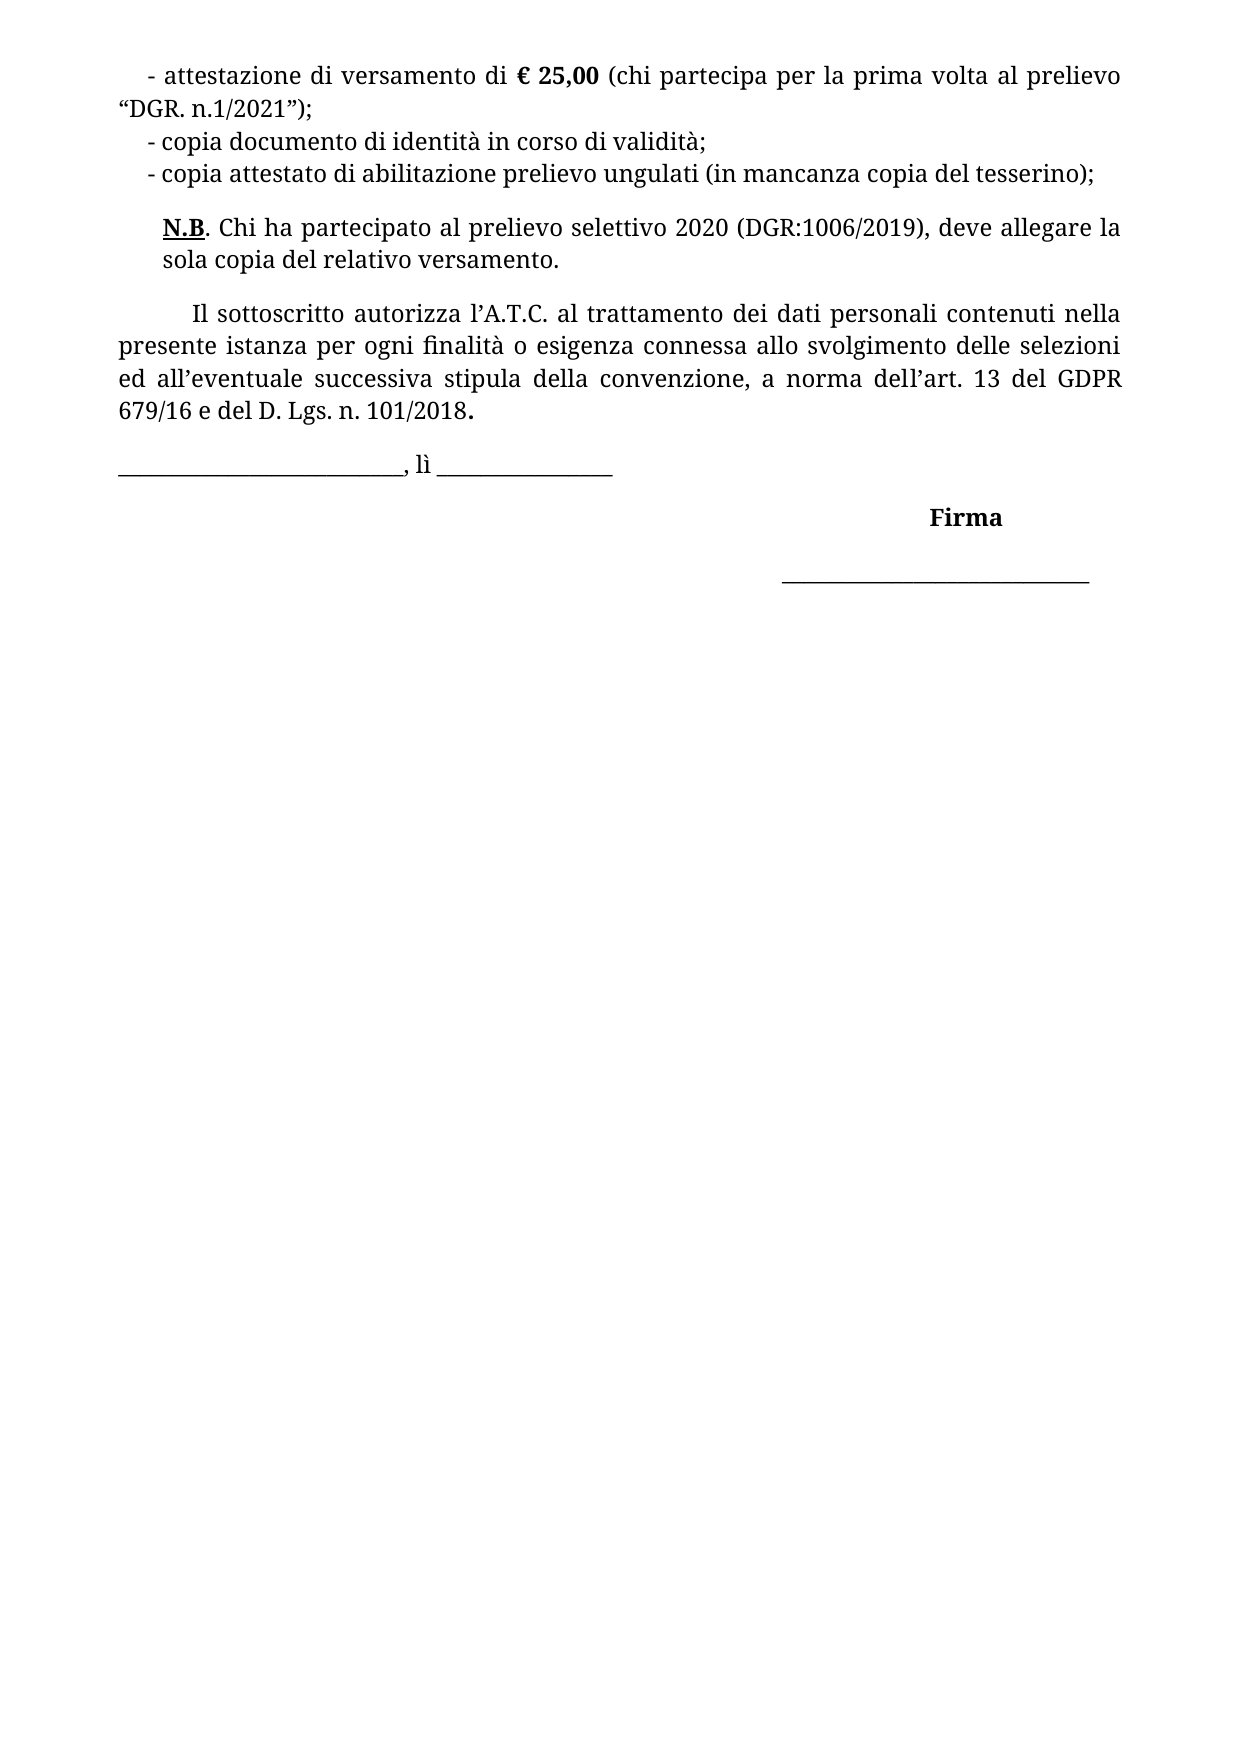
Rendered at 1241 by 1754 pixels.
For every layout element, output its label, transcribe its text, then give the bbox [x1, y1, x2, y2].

text Il sottoscritto autorizza l’A.T.C. al trattamento dei dati personali contenuti nella presente istanza per ogni finalità o esigenza connessa allo svolgimento delle selezioni ed all’eventuale successiva stipula della convenzione, a norma dell’art. 13 del GDPR 679/16 e del D. Lgs. n. 101/2018. [118, 296, 1122, 427]
text - copia attestato di abilitazione prelievo ungulati (in mancanza copia del tesserino); [118, 157, 1122, 189]
text Firma [856, 501, 1122, 534]
text ____________________________ [118, 554, 1122, 587]
text N.B. Chi ha partecipato al prelievo selettivo 2020 (DGR:1006/2019), deve allegare la sola copia del relativo versamento. [162, 210, 1122, 276]
text __________________________, lì ________________ [118, 448, 1122, 480]
text - copia documento di identità in corso di validità; [118, 124, 1122, 157]
text - attestazione di versamento di € 25,00 (chi partecipa per la prima volta al prelievo “DGR. n.1/2021”); [118, 59, 1122, 124]
